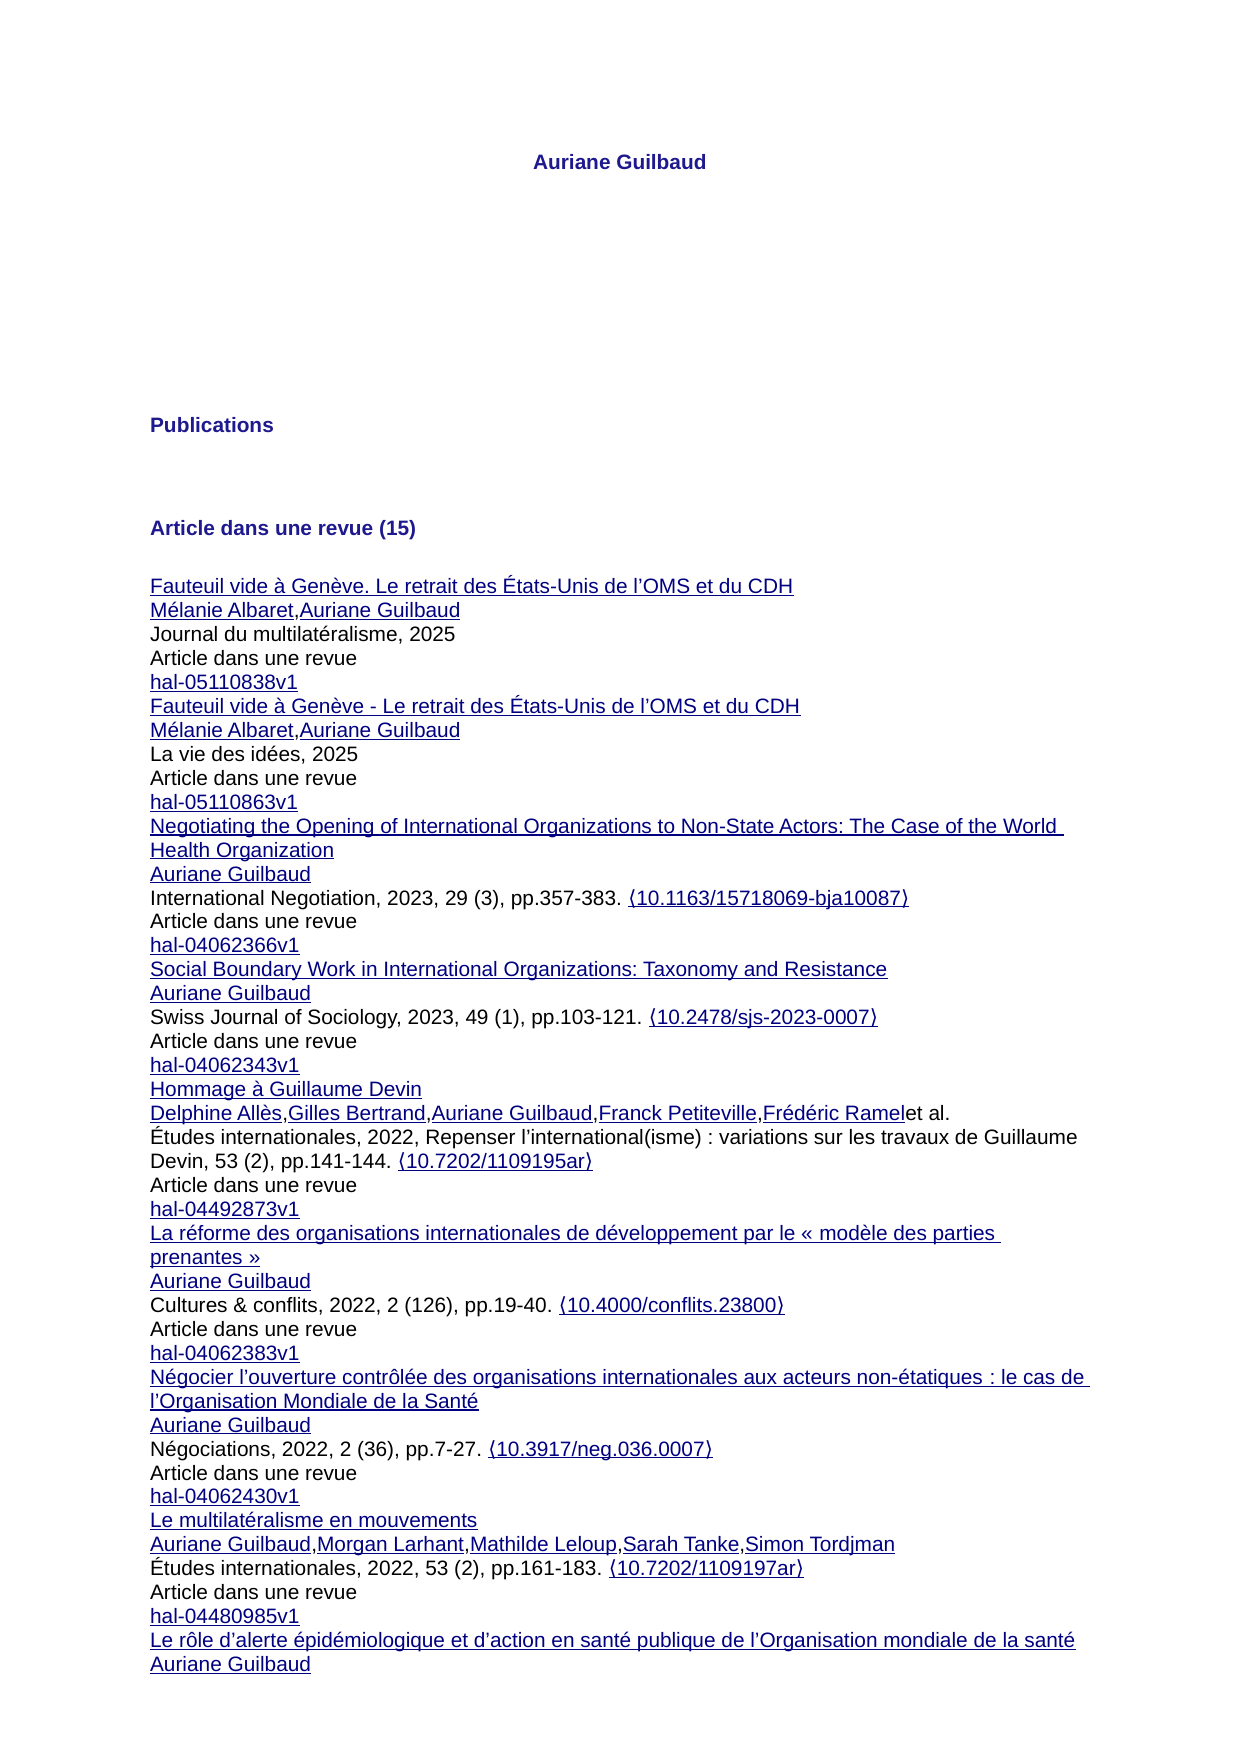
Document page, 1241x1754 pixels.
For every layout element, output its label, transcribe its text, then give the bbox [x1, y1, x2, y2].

subtitle Auriane Guilbaud [150, 150, 1090, 174]
table_cell La réforme des organisations internationales de développement par le « modèle des parties prenantes » Auriane Guilbaud Cultures & conflits, 2022, 2 (126), pp.19-40. ⟨10.4000/conflits.23800⟩ Article dans une revue hal-04062383v1 [150, 1221, 1090, 1364]
table_cell Négocier l’ouverture contrôlée des organisations internationales aux acteurs non-étatiques : le cas de [150, 1365, 1090, 1386]
table_cell l’Organisation Mondiale de la Santé Auriane Guilbaud Négociations, 2022, 2 (36), pp.7-27. ⟨10.3917/neg.036.0007⟩ Article dans une revue hal-04062430v1 [150, 1387, 1090, 1508]
subtitle Publications [150, 412, 1090, 436]
table_cell Fauteuil vide à Genève - Le retrait des États-Unis de l’OMS et du CDH Mélanie Albaret,Auriane Guilbaud La vie des idées, 2025 Article dans une revue hal-05110863v1 [150, 694, 1090, 813]
table_cell Le multilatéralisme en mouvements Auriane Guilbaud,Morgan Larhant,Mathilde Leloup,Sarah Tanke,Simon Tordjman Études internationales, 2022, 53 (2), pp.161-183. ⟨10.7202/1109197ar⟩ Article dans une revue hal-04480985v1 [150, 1508, 1090, 1628]
table_header Fauteuil vide à Genève. Le retrait des États-Unis de l’OMS et du CDH Mélanie Albaret,Auriane Guilbaud Journal du multilatéralisme, 2025 Article dans une revue hal-05110838v1 [150, 574, 1090, 694]
table_cell Le rôle d’alerte épidémiologique et d’action en santé publique de l’Organisation mondiale de la santé Auriane Guilbaud [150, 1628, 1090, 1676]
table_cell Hommage à Guillaume Devin Delphine Allès,Gilles Bertrand,Auriane Guilbaud,Franck Petiteville,Frédéric Ramelet al. Études internationales, 2022, Repenser l’international(isme) : variations sur les travaux de Guillaume Devin, 53 (2), pp.141-144. ⟨10.7202/1109195ar⟩ Article dans une revue hal-04492873v1 [150, 1077, 1090, 1221]
table_cell Negotiating the Opening of International Organizations to Non-State Actors: The Case of the World Health Organization Auriane Guilbaud International Negotiation, 2023, 29 (3), pp.357-383. ⟨10.1163/15718069-bja10087⟩ Article dans une revue hal-04062366v1 [150, 814, 1090, 957]
subtitle Article dans une revue (15) [150, 516, 1090, 539]
table_cell Social Boundary Work in International Organizations: Taxonomy and Resistance Auriane Guilbaud Swiss Journal of Sociology, 2023, 49 (1), pp.103-121. ⟨10.2478/sjs-2023-0007⟩ Article dans une revue hal-04062343v1 [150, 957, 1090, 1077]
